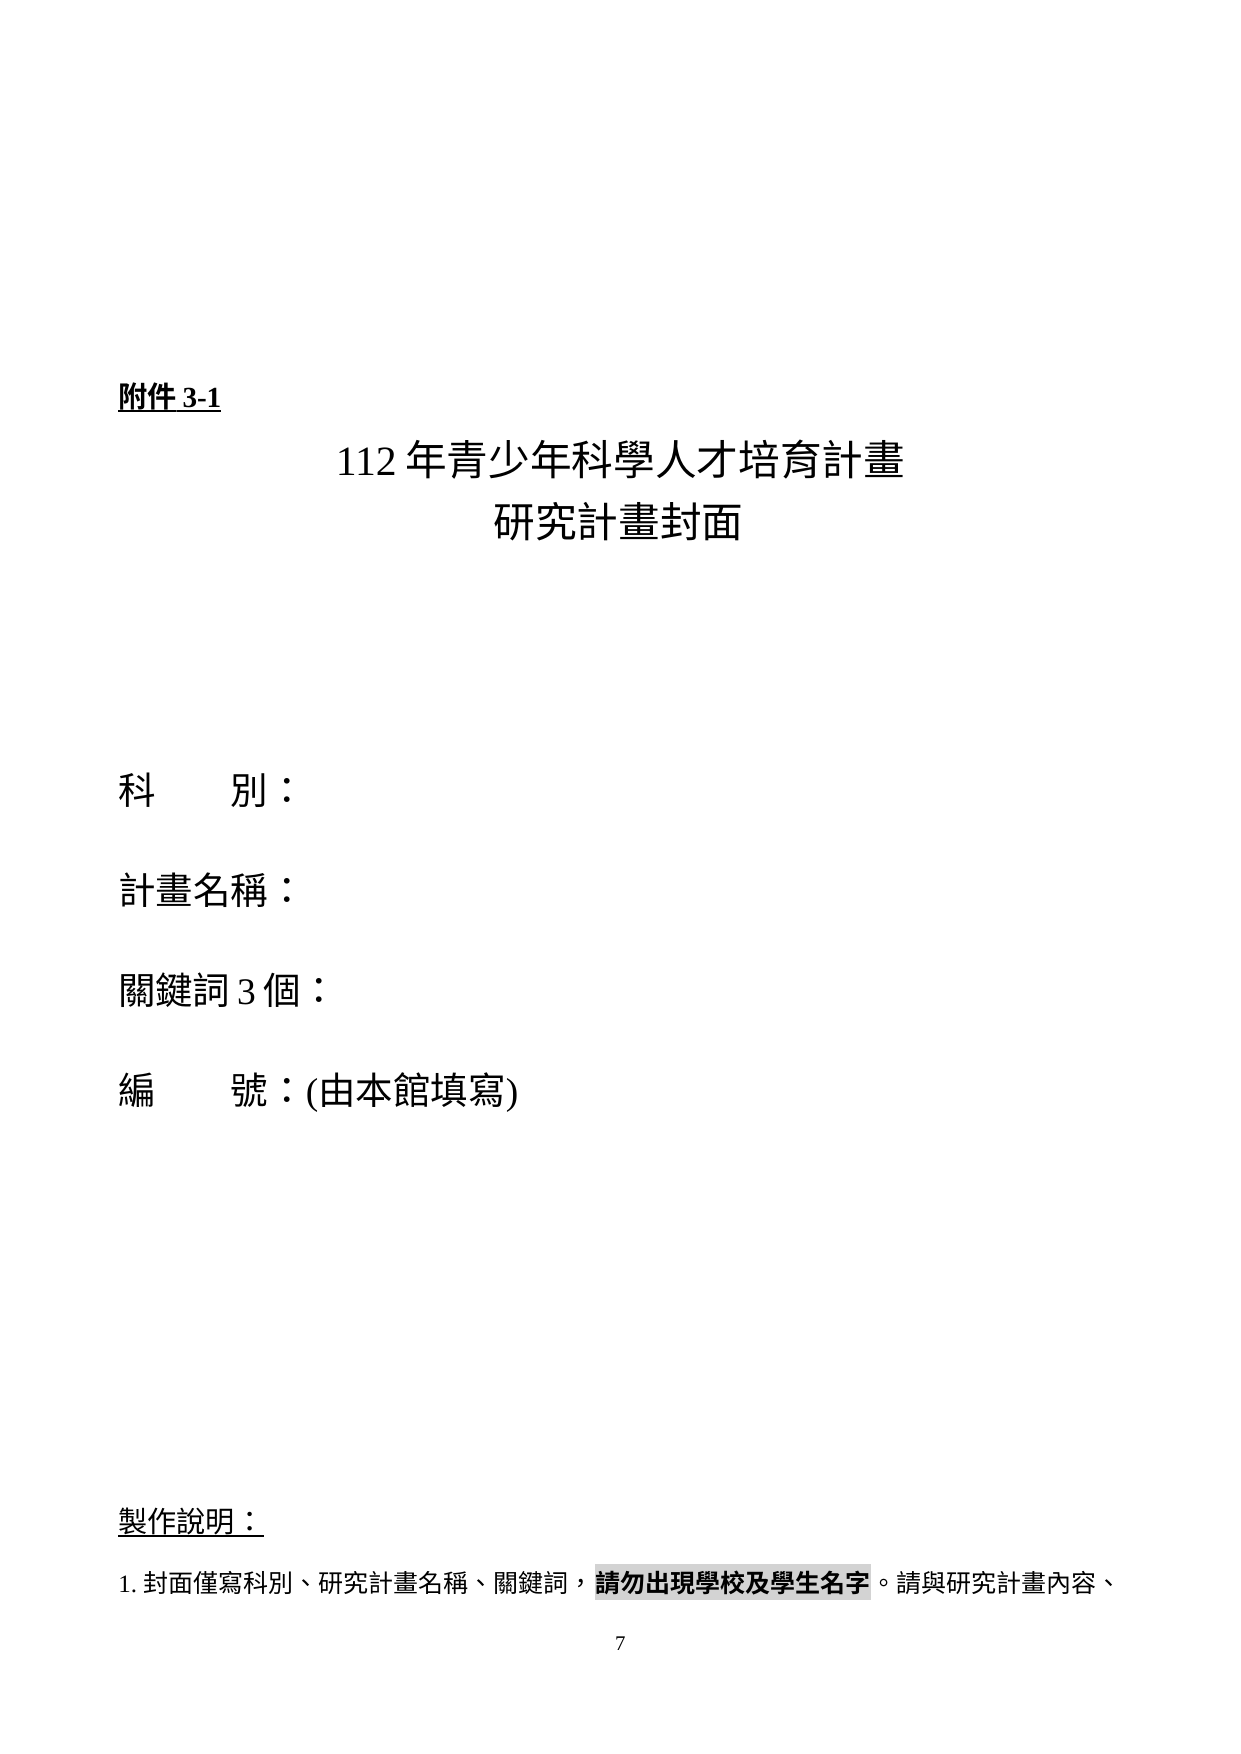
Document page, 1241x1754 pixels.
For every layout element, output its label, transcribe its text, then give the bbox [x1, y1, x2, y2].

text 關鍵詞3個： [118, 947, 1122, 1009]
text 科 別： [118, 747, 1122, 809]
text 112年青少年科學人才培育計畫 [118, 415, 1122, 478]
text 研究計畫封面 [118, 478, 1122, 540]
text 計畫名稱： [118, 847, 1122, 909]
text 製作說明： [118, 1478, 1122, 1540]
text 1. 封面僅寫科別、研究計畫名稱、關鍵詞，請勿出現學校及學生名字。請與研究計畫內容、 [118, 1540, 1122, 1603]
text 附件3-1 [118, 353, 1122, 415]
text 編 號：(由本館填寫) [118, 1047, 1122, 1109]
